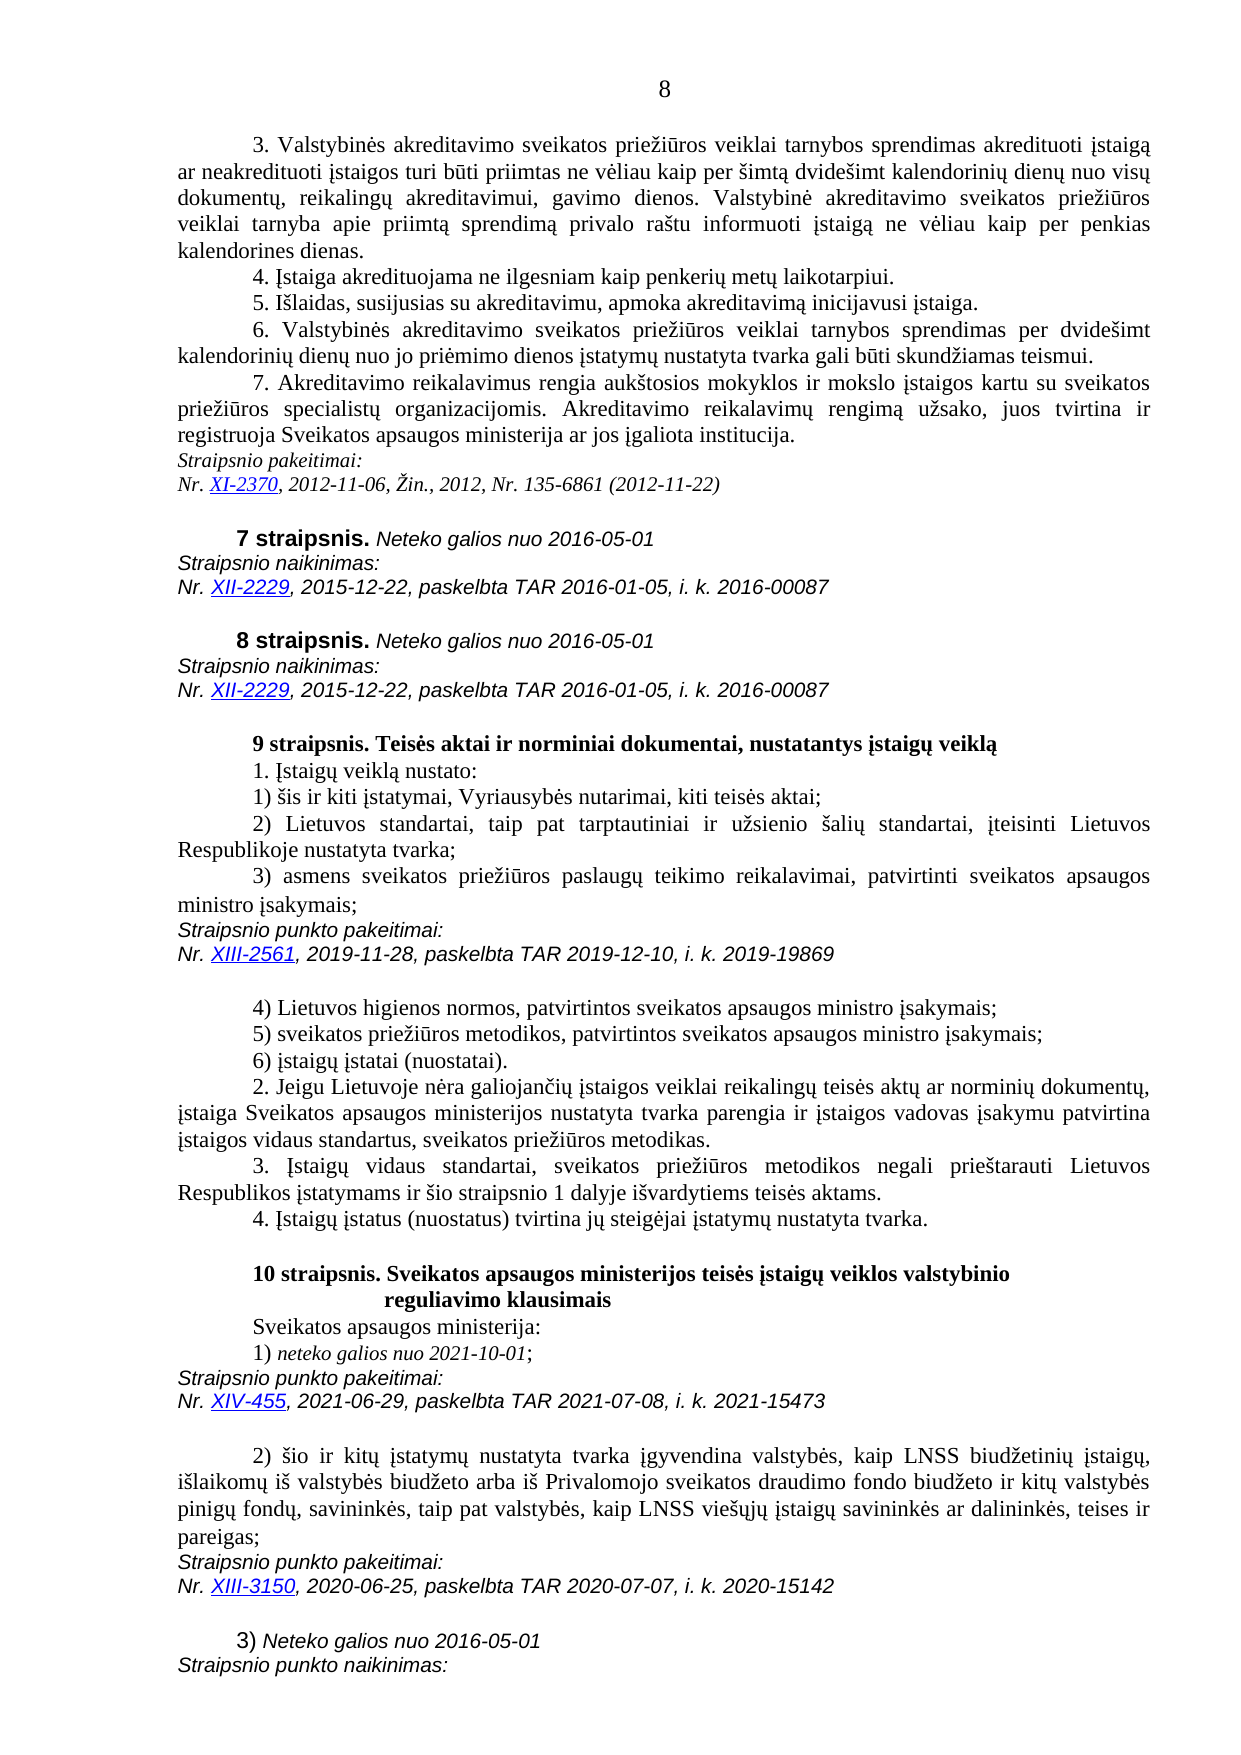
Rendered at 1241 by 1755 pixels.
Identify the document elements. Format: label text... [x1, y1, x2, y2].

text 4) Lietuvos higienos normos, patvirtintos sveikatos apsaugos ministro įsakymais; [177, 994, 1152, 1020]
text 5) sveikatos priežiūros metodikos, patvirtintos sveikatos apsaugos ministro įsakymais; [177, 1020, 1152, 1047]
text 3. Įstaigų vidaus standartai, sveikatos priežiūros metodikos negali prieštarauti Lietuvos Respublikos įstatymams ir šio straipsnio 1 dalyje išvardytiems teisės aktams. [177, 1152, 1152, 1205]
text 7. Akreditavimo reikalavimus rengia aukštosios mokyklos ir mokslo įstaigos kartu su sveikatos priežiūros specialistų organizacijomis. Akreditavimo reikalavimų rengimą užsako, juos tvirtina ir registruoja Sveikatos apsaugos ministerija ar jos įgaliota institucija. [177, 368, 1152, 448]
text 1. Įstaigų veiklą nustato: [177, 757, 1152, 783]
text 2) šio ir kitų įstatymų nustatyta tvarka įgyvendina valstybės, kaip LNSS biudžetinių įstaigų, išlaikomų iš valstybės biudžeto arba iš Privalomojo sveikatos draudimo fondo biudžeto ir kitų valstybės pinigų fondų, savininkės, taip pat valstybės, kaip LNSS viešųjų įstaigų savininkės ar dalininkės, teises ir pareigas; [177, 1442, 1152, 1550]
text 1) neteko galios nuo 2021-10-01; [177, 1339, 1152, 1365]
text 4. Įstaiga akredituojama ne ilgesniam kaip penkerių metų laikotarpiui. [177, 263, 1152, 289]
text Sveikatos apsaugos ministerija: [177, 1313, 1152, 1339]
text reguliavimo klausimais [384, 1286, 1152, 1313]
text Nr. XII-2229, 2015-12-22, paskelbta TAR 2016-01-05, i. k. 2016-00087 [177, 678, 1152, 702]
text 9 straipsnis. Teisės aktai ir norminiai dokumentai, nustatantys įstaigų veiklą [177, 731, 1152, 757]
text 1) šis ir kiti įstatymai, Vyriausybės nutarimai, kiti teisės aktai; [177, 783, 1152, 809]
text Nr. XIV-455, 2021-06-29, paskelbta TAR 2021-07-08, i. k. 2021-15473 [177, 1389, 1152, 1413]
text Nr. XII-2229, 2015-12-22, paskelbta TAR 2016-01-05, i. k. 2016-00087 [177, 575, 1152, 599]
text Nr. XIII-3150, 2020-06-25, paskelbta TAR 2020-07-07, i. k. 2020-15142 [177, 1574, 1152, 1598]
text 3. Valstybinės akreditavimo sveikatos priežiūros veiklai tarnybos sprendimas akredituoti įstaigą ar neakredituoti įstaigos turi būti priimtas ne vėliau kaip per šimtą dvidešimt kalendorinių dienų nuo visų dokumentų, reikalingų akreditavimui, gavimo dienos. Valstybinė akreditavimo sveikatos priežiūros veiklai tarnyba apie priimtą sprendimą privalo raštu informuoti įstaigą ne vėliau kaip per penkias kalendorines dienas. [177, 131, 1152, 263]
text Nr. XIII-2561, 2019-11-28, paskelbta TAR 2019-12-10, i. k. 2019-19869 [177, 941, 1152, 965]
text 6. Valstybinės akreditavimo sveikatos priežiūros veiklai tarnybos sprendimas per dvidešimt kalendorinių dienų nuo jo priėmimo dienos įstatymų nustatyta tvarka gali būti skundžiamas teismui. [177, 316, 1152, 368]
text Straipsnio naikinimas: [177, 551, 1152, 575]
text Straipsnio punkto pakeitimai: [177, 1365, 1152, 1389]
text Straipsnio punkto naikinimas: [177, 1653, 1152, 1677]
text 2. Jeigu Lietuvoje nėra galiojančių įstaigos veiklai reikalingų teisės aktų ar norminių dokumentų, įstaiga Sveikatos apsaugos ministerijos nustatyta tvarka parengia ir įstaigos vadovas įsakymu patvirtina įstaigos vidaus standartus, sveikatos priežiūros metodikas. [177, 1073, 1152, 1152]
text Nr. XI-2370, 2012-11-06, Žin., 2012, Nr. 135-6861 (2012-11-22) [177, 472, 1152, 496]
text 2) Lietuvos standartai, taip pat tarptautiniai ir užsienio šalių standartai, įteisinti Lietuvos Respublikoje nustatyta tvarka; [177, 809, 1152, 862]
text 6) įstaigų įstatai (nuostatai). [177, 1047, 1152, 1073]
text Straipsnio punkto pakeitimai: [177, 917, 1152, 941]
text 8 straipsnis. Neteko galios nuo 2016-05-01 [177, 627, 1152, 654]
text Straipsnio pakeitimai: [177, 448, 1152, 472]
text 3) asmens sveikatos priežiūros paslaugų teikimo reikalavimai, patvirtinti sveikatos apsaugos ministro įsakymais; [177, 862, 1152, 917]
text 5. Išlaidas, susijusias su akreditavimu, apmoka akreditavimą inicijavusi įstaiga. [177, 289, 1152, 316]
text Straipsnio punkto pakeitimai: [177, 1550, 1152, 1574]
text 3) Neteko galios nuo 2016-05-01 [177, 1627, 1152, 1653]
text 4. Įstaigų įstatus (nuostatus) tvirtina jų steigėjai įstatymų nustatyta tvarka. [177, 1205, 1152, 1231]
text 10 straipsnis. Sveikatos apsaugos ministerijos teisės įstaigų veiklos valstybinio [252, 1260, 1152, 1286]
text 7 straipsnis. Neteko galios nuo 2016-05-01 [177, 524, 1152, 551]
text Straipsnio naikinimas: [177, 654, 1152, 678]
